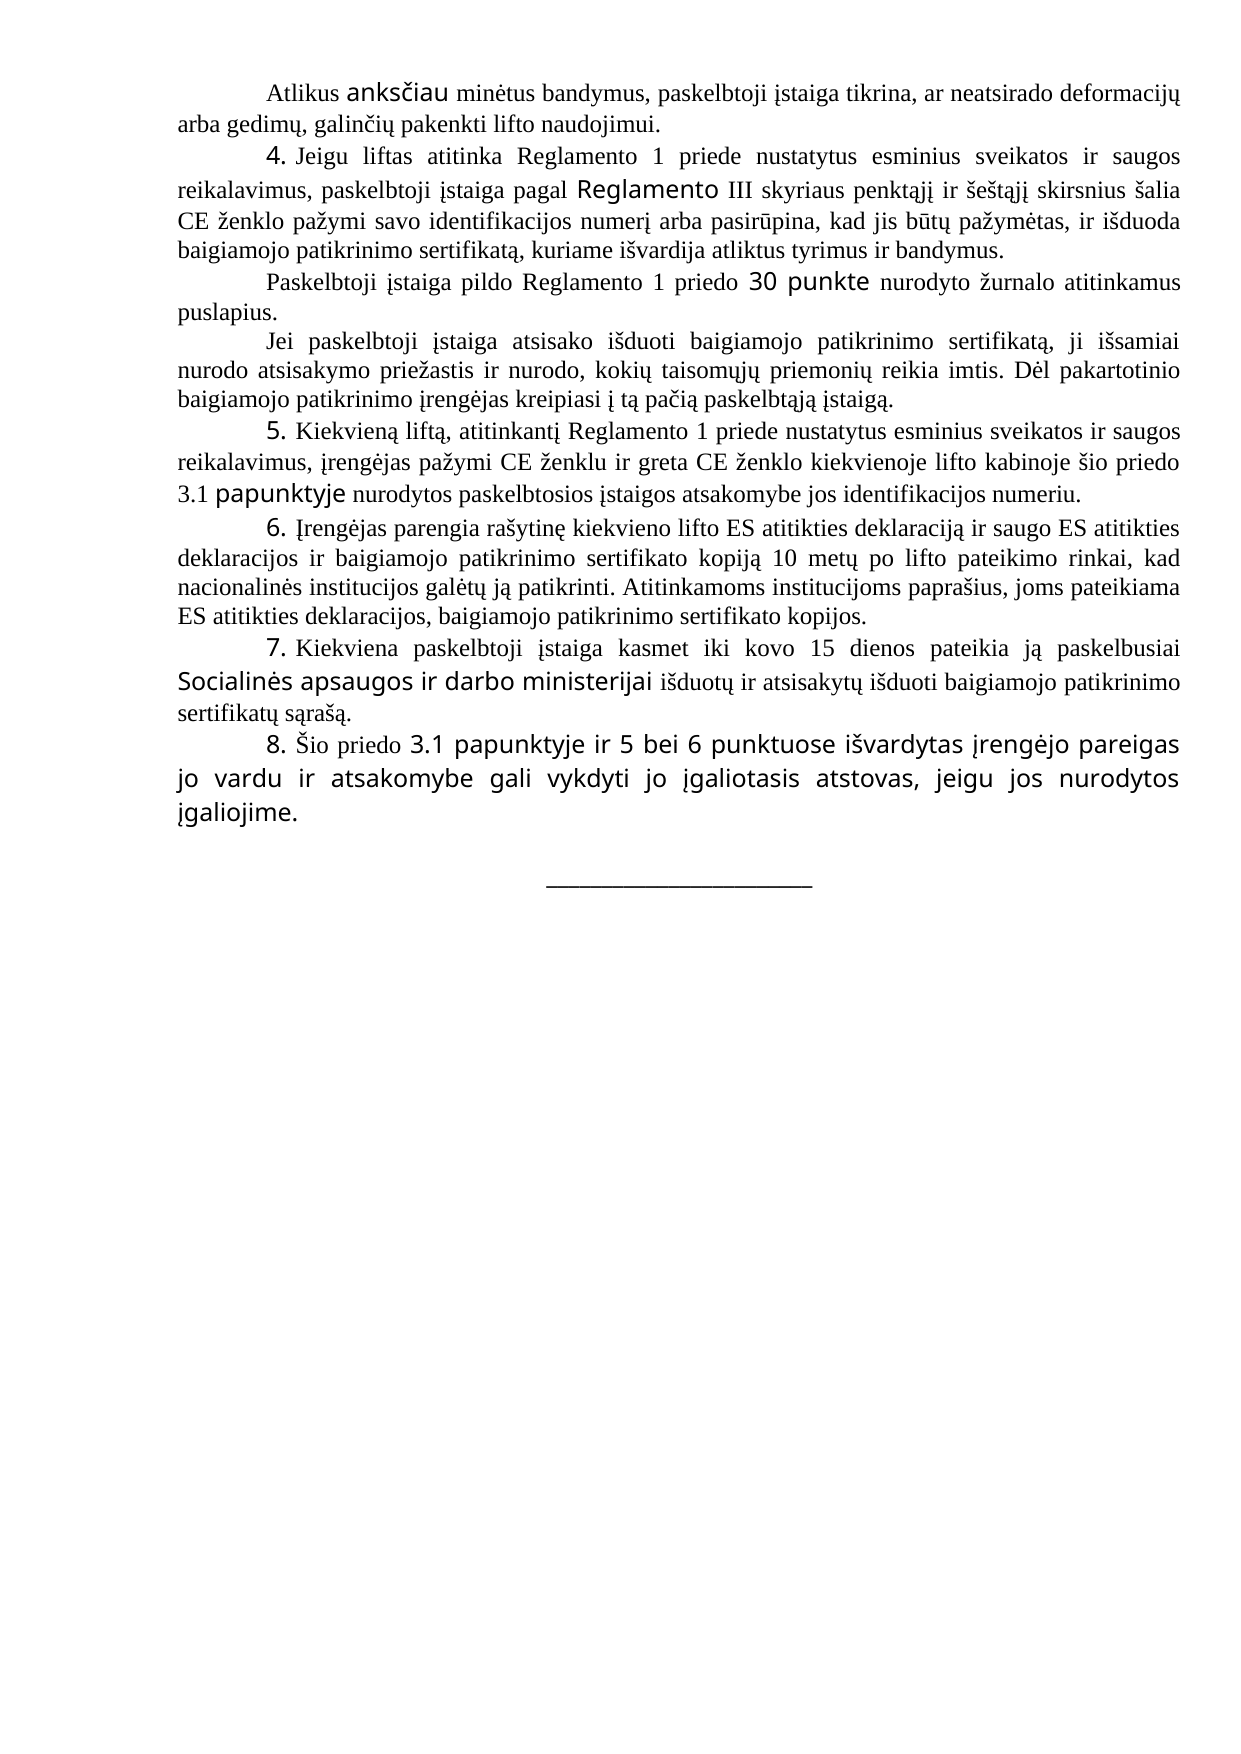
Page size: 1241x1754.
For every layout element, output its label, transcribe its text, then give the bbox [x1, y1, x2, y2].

text ________________________ [177, 857, 1181, 892]
text 8. Šio priedo 3.1 papunktyje ir 5 bei 6 punktuose išvardytas įrengėjo pareigas jo vardu ir atsakomybe gali vykdyti jo įgaliotasis atstovas, jeigu jos nurodytos įgaliojime. [177, 727, 1181, 829]
text Paskelbtoji įstaiga pildo Reglamento 1 priedo 30 punkte nurodyto žurnalo atitinkamus puslapius. [177, 263, 1181, 326]
text 7. Kiekviena paskelbtoji įstaiga kasmet iki kovo 15 dienos pateikia ją paskelbusiai Socialinės apsaugos ir darbo ministerijai išduotų ir atsisakytų išduoti baigiamojo patikrinimo sertifikatų sąrašą. [177, 630, 1181, 727]
text 5. Kiekvieną liftą, atitinkantį Reglamento 1 priede nustatytus esminius sveikatos ir saugos reikalavimus, įrengėjas pažymi CE ženklu ir greta CE ženklo kiekvienoje lifto kabinoje šio priedo 3.1 papunktyje nurodytos paskelbtosios įstaigos atsakomybe jos identifikacijos numeriu. [177, 412, 1181, 509]
text 6. Įrengėjas parengia rašytinę kiekvieno lifto ES atitikties deklaraciją ir saugo ES atitikties deklaracijos ir baigiamojo patikrinimo sertifikato kopiją 10 metų po lifto pateikimo rinkai, kad nacionalinės institucijos galėtų ją patikrinti. Atitinkamoms institucijoms paprašius, joms pateikiama ES atitikties deklaracijos, baigiamojo patikrinimo sertifikato kopijos. [177, 509, 1181, 630]
text Atlikus anksčiau minėtus bandymus, paskelbtoji įstaiga tikrina, ar neatsirado deformacijų arba gedimų, galinčių pakenkti lifto naudojimui. [177, 75, 1181, 138]
text Jei paskelbtoji įstaiga atsisako išduoti baigiamojo patikrinimo sertifikatą, ji išsamiai nurodo atsisakymo priežastis ir nurodo, kokių taisomųjų priemonių reikia imtis. Dėl pakartotinio baigiamojo patikrinimo įrengėjas kreipiasi į tą pačią paskelbtąją įstaigą. [177, 326, 1181, 412]
text 4. Jeigu liftas atitinka Reglamento 1 priede nustatytus esminius sveikatos ir saugos reikalavimus, paskelbtoji įstaiga pagal Reglamento III skyriaus penktąjį ir šeštąjį skirsnius šalia CE ženklo pažymi savo identifikacijos numerį arba pasirūpina, kad jis būtų pažymėtas, ir išduoda baigiamojo patikrinimo sertifikatą, kuriame išvardija atliktus tyrimus ir bandymus. [177, 138, 1181, 263]
